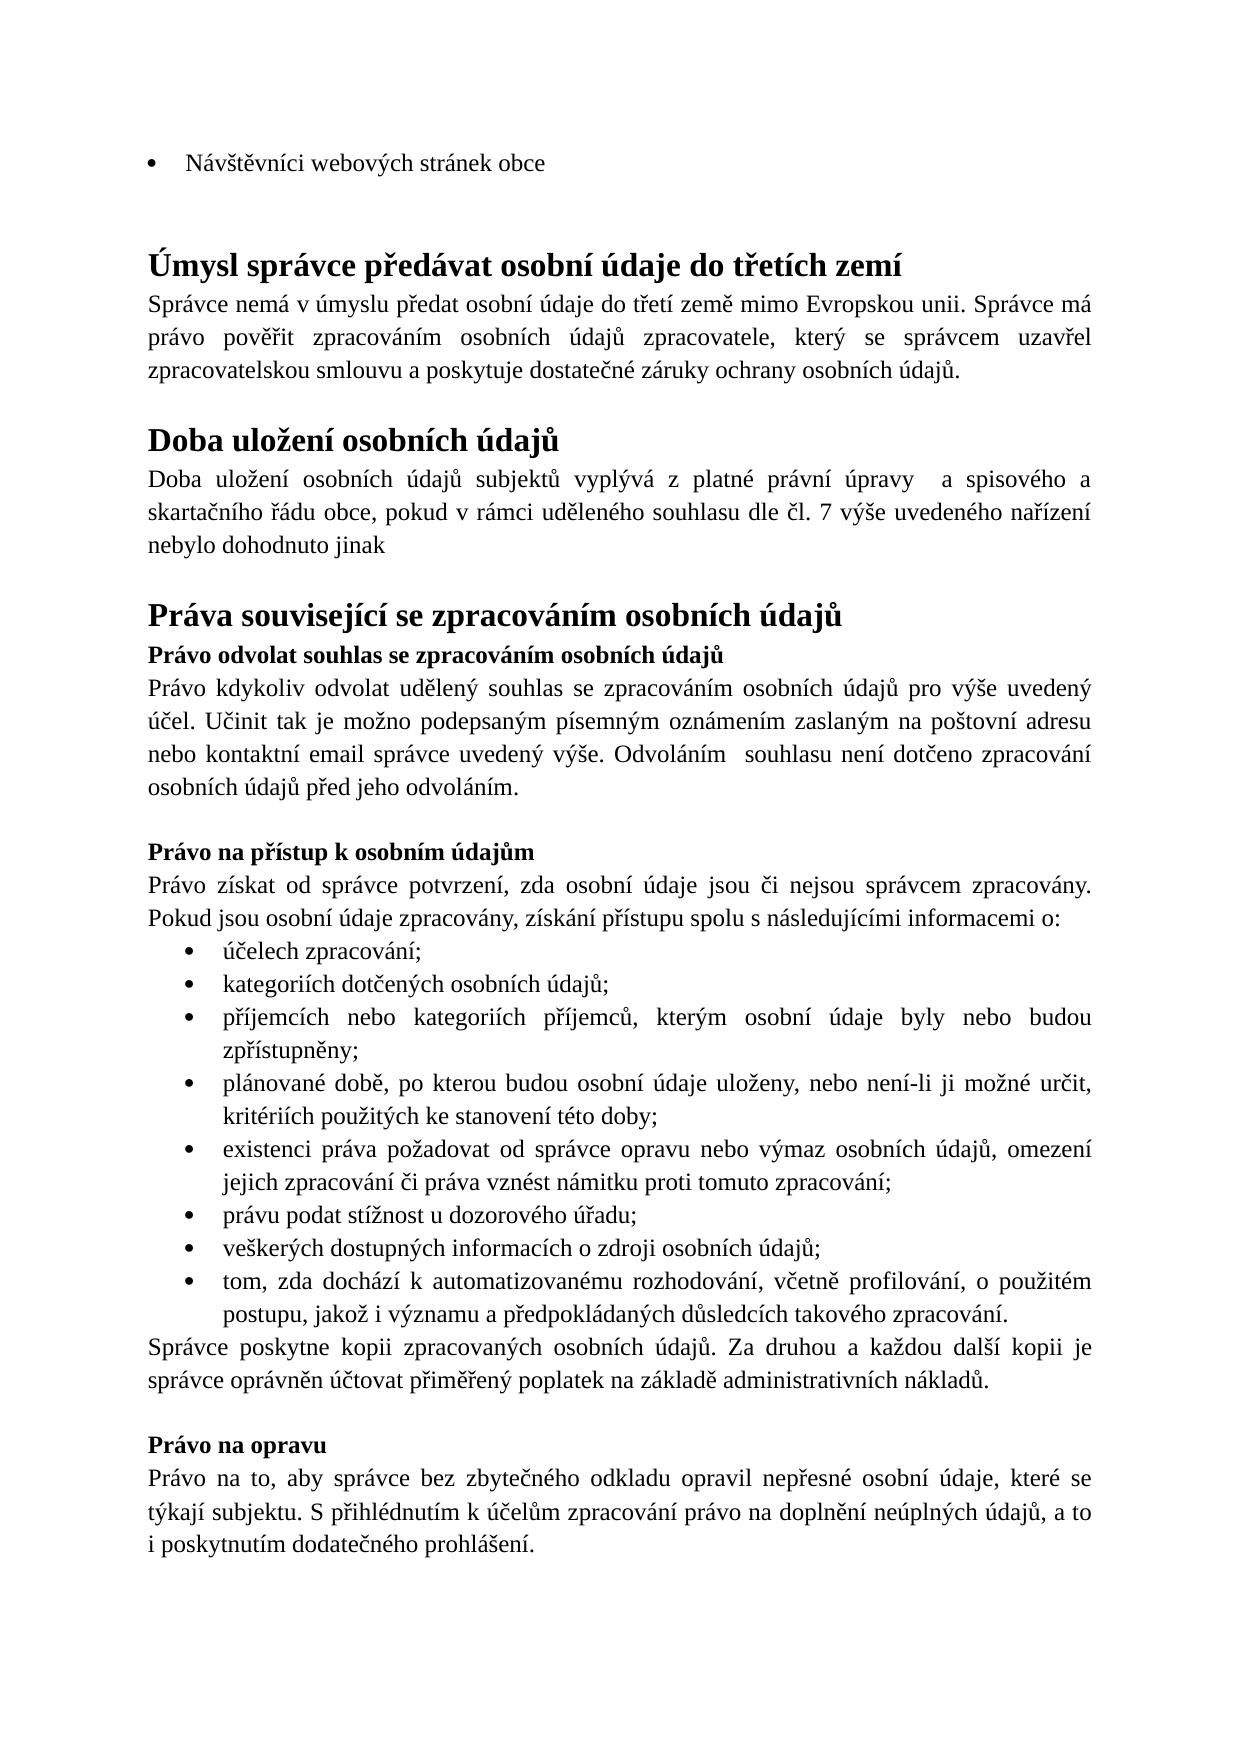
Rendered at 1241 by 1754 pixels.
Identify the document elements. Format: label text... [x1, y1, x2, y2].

list veškerých dostupných informacích o zdroji osobních údajů; [185, 1233, 1093, 1262]
list účelech zpracování; [185, 936, 1093, 965]
text Právo na to, aby správce bez zbytečného odkladu opravil nepřesné osobní údaje, které se týkají subjektu. S přihlédnutím k účelům zpracování právo na doplnění neúplných údajů, a to i poskytnutím dodatečného prohlášení. [148, 1463, 1093, 1558]
list právu podat stížnost u dozorového úřadu; [185, 1200, 1093, 1229]
list tom, zda dochází k automatizovanému rozhodování, včetně profilování, o použitém postupu, jakož i významu a předpokládaných důsledcích takového zpracování. [185, 1266, 1093, 1328]
list kategoriích dotčených osobních údajů; [185, 969, 1093, 998]
text Právo kdykoliv odvolat udělený souhlas se zpracováním osobních údajů pro výše uvedený účel. Učinit tak je možno podepsaným písemným oznámením zaslaným na poštovní adresu nebo kontaktní email správce uvedený výše. Odvoláním souhlasu není dotčeno zpracování osobních údajů před jeho odvoláním. [148, 673, 1093, 801]
list Návštěvníci webových stránek obce [148, 148, 1093, 176]
text Správce poskytne kopii zpracovaných osobních údajů. Za druhou a každou další kopii je správce oprávněn účtovat přiměřený poplatek na základě administrativních nákladů. [148, 1332, 1093, 1394]
list příjemcích nebo kategoriích příjemců, kterým osobní údaje byly nebo budou zpřístupněny; [185, 1002, 1093, 1064]
text Právo na opravu [148, 1431, 1093, 1459]
text Právo získat od správce potvrzení, zda osobní údaje jsou či nejsou správcem zpracovány. Pokud jsou osobní údaje zpracovány, získání přístupu spolu s následujícími informacemi o: [148, 870, 1093, 932]
text Právo na přístup k osobním údajům [148, 837, 1093, 866]
text Práva související se zpracováním osobních údajů [148, 596, 1093, 634]
list plánované době, po kterou budou osobní údaje uloženy, nebo není-li ji možné určit, kritériích použitých ke stanovení této doby; [185, 1068, 1093, 1130]
text Doba uložení osobních údajů subjektů vyplývá z platné právní úpravy a spisového a skartačního řádu obce, pokud v rámci uděleného souhlasu dle čl. 7 výše uvedeného nařízení nebylo dohodnuto jinak [148, 464, 1093, 559]
text Správce nemá v úmyslu předat osobní údaje do třetí země mimo Evropskou unii. Správce má právo pověřit zpracováním osobních údajů zpracovatele, který se správcem uzavřel zpracovatelskou smlouvu a poskytuje dostatečné záruky ochrany osobních údajů. [148, 289, 1093, 384]
text Úmysl správce předávat osobní údaje do třetích zemí [148, 245, 1093, 283]
list existenci práva požadovat od správce opravu nebo výmaz osobních údajů, omezení jejich zpracování či práva vznést námitku proti tomuto zpracování; [185, 1134, 1093, 1196]
text Doba uložení osobních údajů [148, 420, 1093, 459]
text Právo odvolat souhlas se zpracováním osobních údajů [148, 640, 1093, 668]
